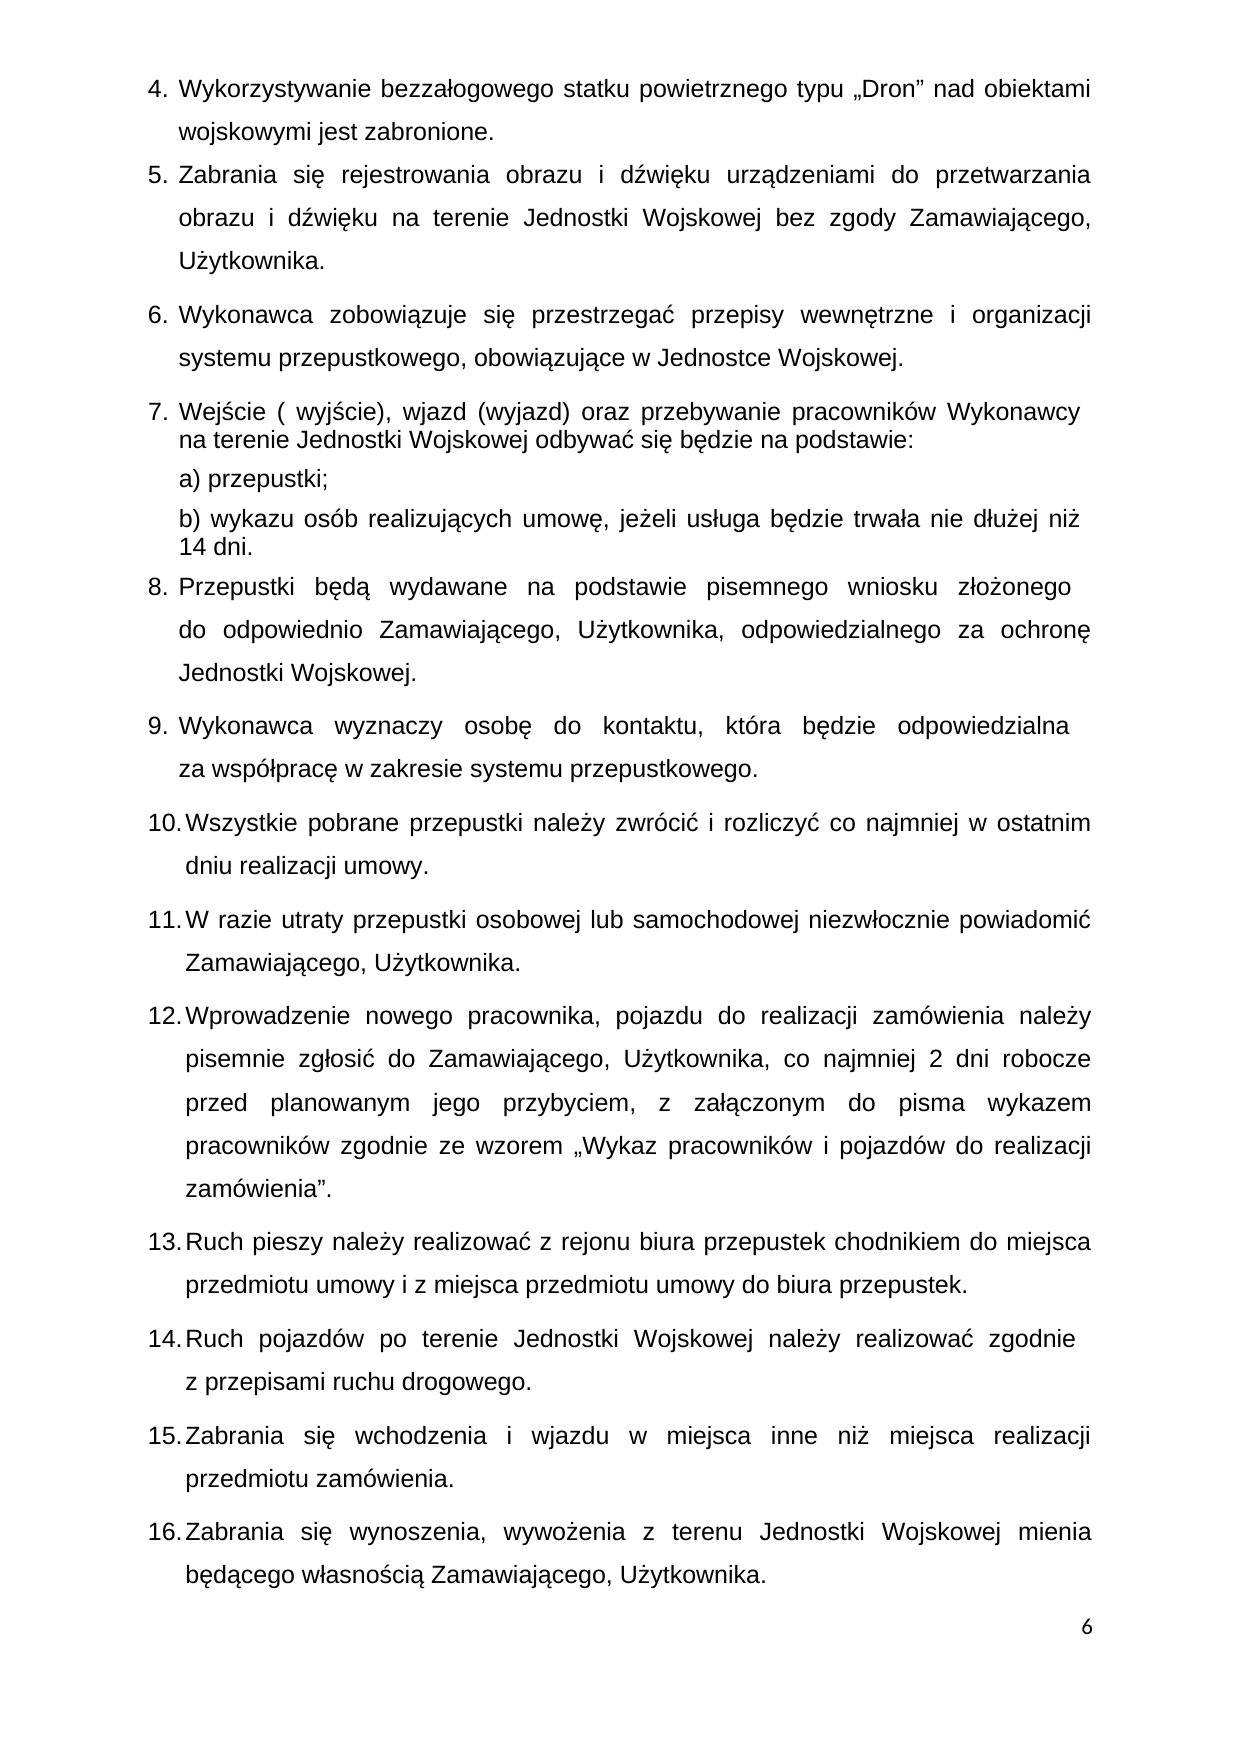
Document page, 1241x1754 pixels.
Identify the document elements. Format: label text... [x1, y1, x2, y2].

list Ruch pojazdów po terenie Jednostki Wojskowej należy realizować zgodnie z przepisami ruchu drogowego. [148, 1324, 1092, 1396]
list W razie utraty przepustki osobowej lub samochodowej niezwłocznie powiadomić Zamawiającego, Użytkownika. [148, 904, 1092, 976]
list Wszystkie pobrane przepustki należy zwrócić i rozliczyć co najmniej w ostatnim dniu realizacji umowy. [148, 808, 1092, 880]
list Wykorzystywanie bezzałogowego statku powietrznego typu „Dron” nad obiektami wojskowymi jest zabronione. [148, 74, 1092, 146]
list Wejście ( wyjście), wjazd (wyjazd) oraz przebywanie pracowników Wykonawcy na terenie Jednostki Wojskowej odbywać się będzie na podstawie: [148, 396, 1092, 454]
list Przepustki będą wydawane na podstawie pisemnego wniosku złożonego do odpowiednio Zamawiającego, Użytkownika, odpowiedzialnego za ochronę Jednostki Wojskowej. [148, 571, 1092, 686]
list Ruch pieszy należy realizować z rejonu biura przepustek chodnikiem do miejsca przedmiotu umowy i z miejsca przedmiotu umowy do biura przepustek. [148, 1227, 1092, 1299]
text b) wykazu osób realizujących umowę, jeżeli usługa będzie trwała nie dłużej niż 14 dni. [178, 503, 1092, 561]
list Zabrania się rejestrowania obrazu i dźwięku urządzeniami do przetwarzania obrazu i dźwięku na terenie Jednostki Wojskowej bez zgody Zamawiającego, Użytkownika. [148, 160, 1092, 275]
list Wprowadzenie nowego pracownika, pojazdu do realizacji zamówienia należy pisemnie zgłosić do Zamawiającego, Użytkownika, co najmniej 2 dni robocze przed planowanym jego przybyciem, z załączonym do pisma wykazem pracowników zgodnie ze wzorem „Wykaz pracowników i pojazdów do realizacji zamówienia”. [148, 1001, 1092, 1202]
list Wykonawca zobowiązuje się przestrzegać przepisy wewnętrzne i organizacji systemu przepustkowego, obowiązujące w Jednostce Wojskowej. [148, 300, 1092, 372]
list Zabrania się wynoszenia, wywożenia z terenu Jednostki Wojskowej mienia będącego własnością Zamawiającego, Użytkownika. [148, 1517, 1092, 1589]
list Zabrania się wchodzenia i wjazdu w miejsca inne niż miejsca realizacji przedmiotu zamówienia. [148, 1421, 1092, 1492]
text a) przepustki; [178, 464, 1092, 493]
list Wykonawca wyznaczy osobę do kontaktu, która będzie odpowiedzialna za współpracę w zakresie systemu przepustkowego. [148, 711, 1092, 783]
